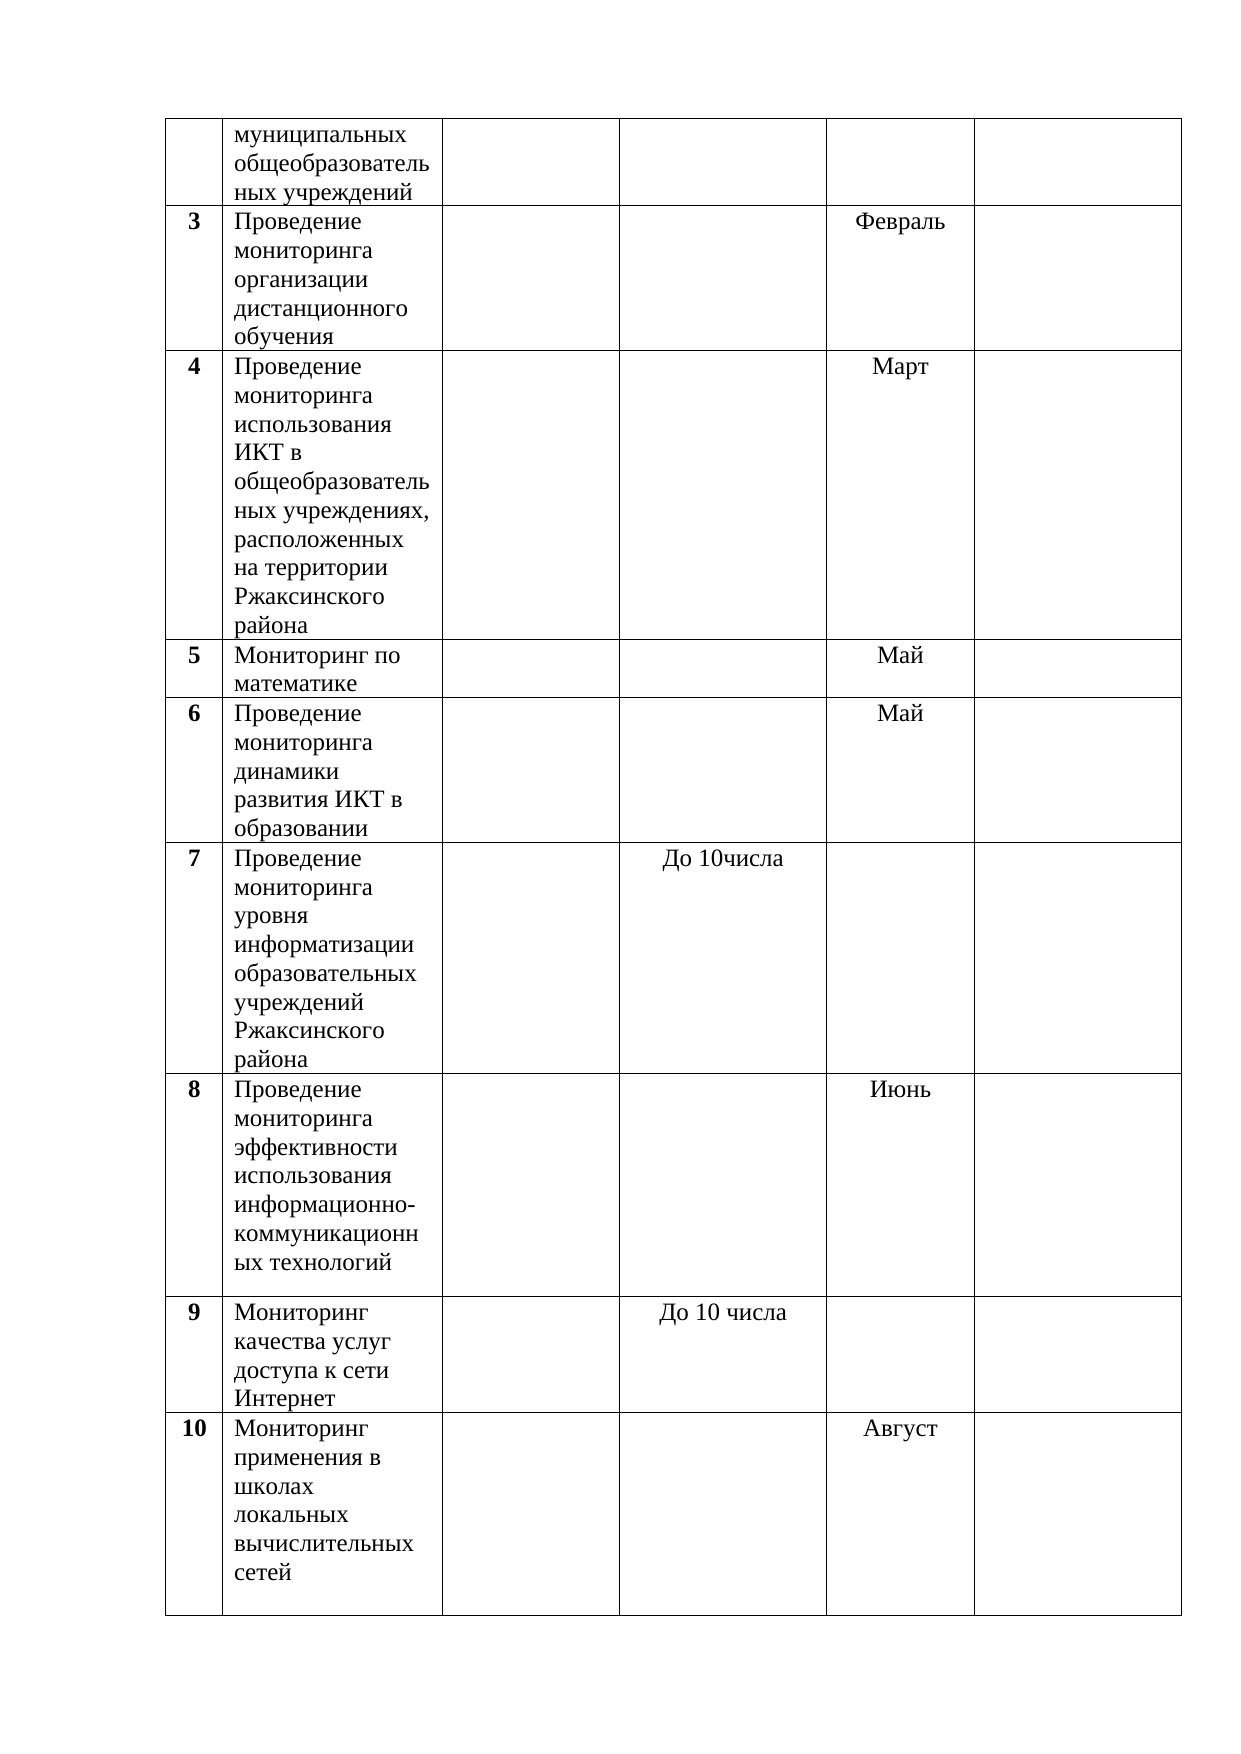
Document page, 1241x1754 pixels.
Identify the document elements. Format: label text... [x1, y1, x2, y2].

table_cell Май [827, 698, 974, 842]
table_cell [827, 119, 974, 205]
table_cell [975, 698, 1181, 842]
table_cell 5 [166, 640, 222, 697]
table_cell Проведение мониторинга организации дистанционного обучения [223, 206, 442, 350]
table_cell [443, 698, 619, 842]
table_cell Август [827, 1413, 974, 1614]
table_cell Мониторинг качества услуг доступа к сети Интернет [223, 1297, 442, 1412]
table_cell 6 [166, 698, 222, 842]
table_cell До 10числа [620, 843, 826, 1073]
table_cell 10 [166, 1413, 222, 1614]
table_cell Мониторинг применения в школах локальных вычислительных сетей [223, 1413, 442, 1614]
table_cell [443, 206, 619, 350]
table_cell 4 [166, 351, 222, 639]
table_cell 9 [166, 1297, 222, 1412]
table_cell [975, 351, 1181, 639]
table_cell [443, 843, 619, 1073]
table_cell Май [827, 640, 974, 697]
table_cell [443, 1074, 619, 1296]
table_cell [975, 1413, 1181, 1614]
table_cell 7 [166, 843, 222, 1073]
table_cell Проведение мониторинга уровня информатизации образовательных учреждений Ржаксинского района [223, 843, 442, 1073]
table_cell Февраль [827, 206, 974, 350]
table_cell [443, 351, 619, 639]
table_cell [620, 698, 826, 842]
table_cell [975, 1297, 1181, 1412]
table_cell [166, 119, 222, 205]
table_cell [975, 119, 1181, 205]
table_cell [620, 1413, 826, 1614]
table_cell [620, 206, 826, 350]
table_cell [975, 1074, 1181, 1296]
table_cell [443, 1413, 619, 1614]
table_cell Июнь [827, 1074, 974, 1296]
table_cell Проведение мониторинга использования ИКТ в общеобразовательных учреждениях, расположенных на территории Ржаксинского района [223, 351, 442, 639]
table_cell [620, 640, 826, 697]
table_cell Проведение мониторинга динамики развития ИКТ в образовании [223, 698, 442, 842]
table_cell Март [827, 351, 974, 639]
table_cell До 10 числа [620, 1297, 826, 1412]
table_cell [620, 1074, 826, 1296]
table_cell 3 [166, 206, 222, 350]
table_cell [975, 206, 1181, 350]
table_cell Проведение мониторинга эффективности использования информационно-коммуникационных технологий [223, 1074, 442, 1296]
table_cell Мониторинг по математике [223, 640, 442, 697]
table_cell 8 [166, 1074, 222, 1296]
table_cell [827, 1297, 974, 1412]
table_cell [443, 1297, 619, 1412]
table_cell [975, 843, 1181, 1073]
table_cell [443, 119, 619, 205]
table_cell [975, 640, 1181, 697]
table_cell [443, 640, 619, 697]
table_cell [620, 351, 826, 639]
table_cell муниципальных общеобразовательных учреждений [223, 119, 442, 205]
table_cell [827, 843, 974, 1073]
table_cell [620, 119, 826, 205]
